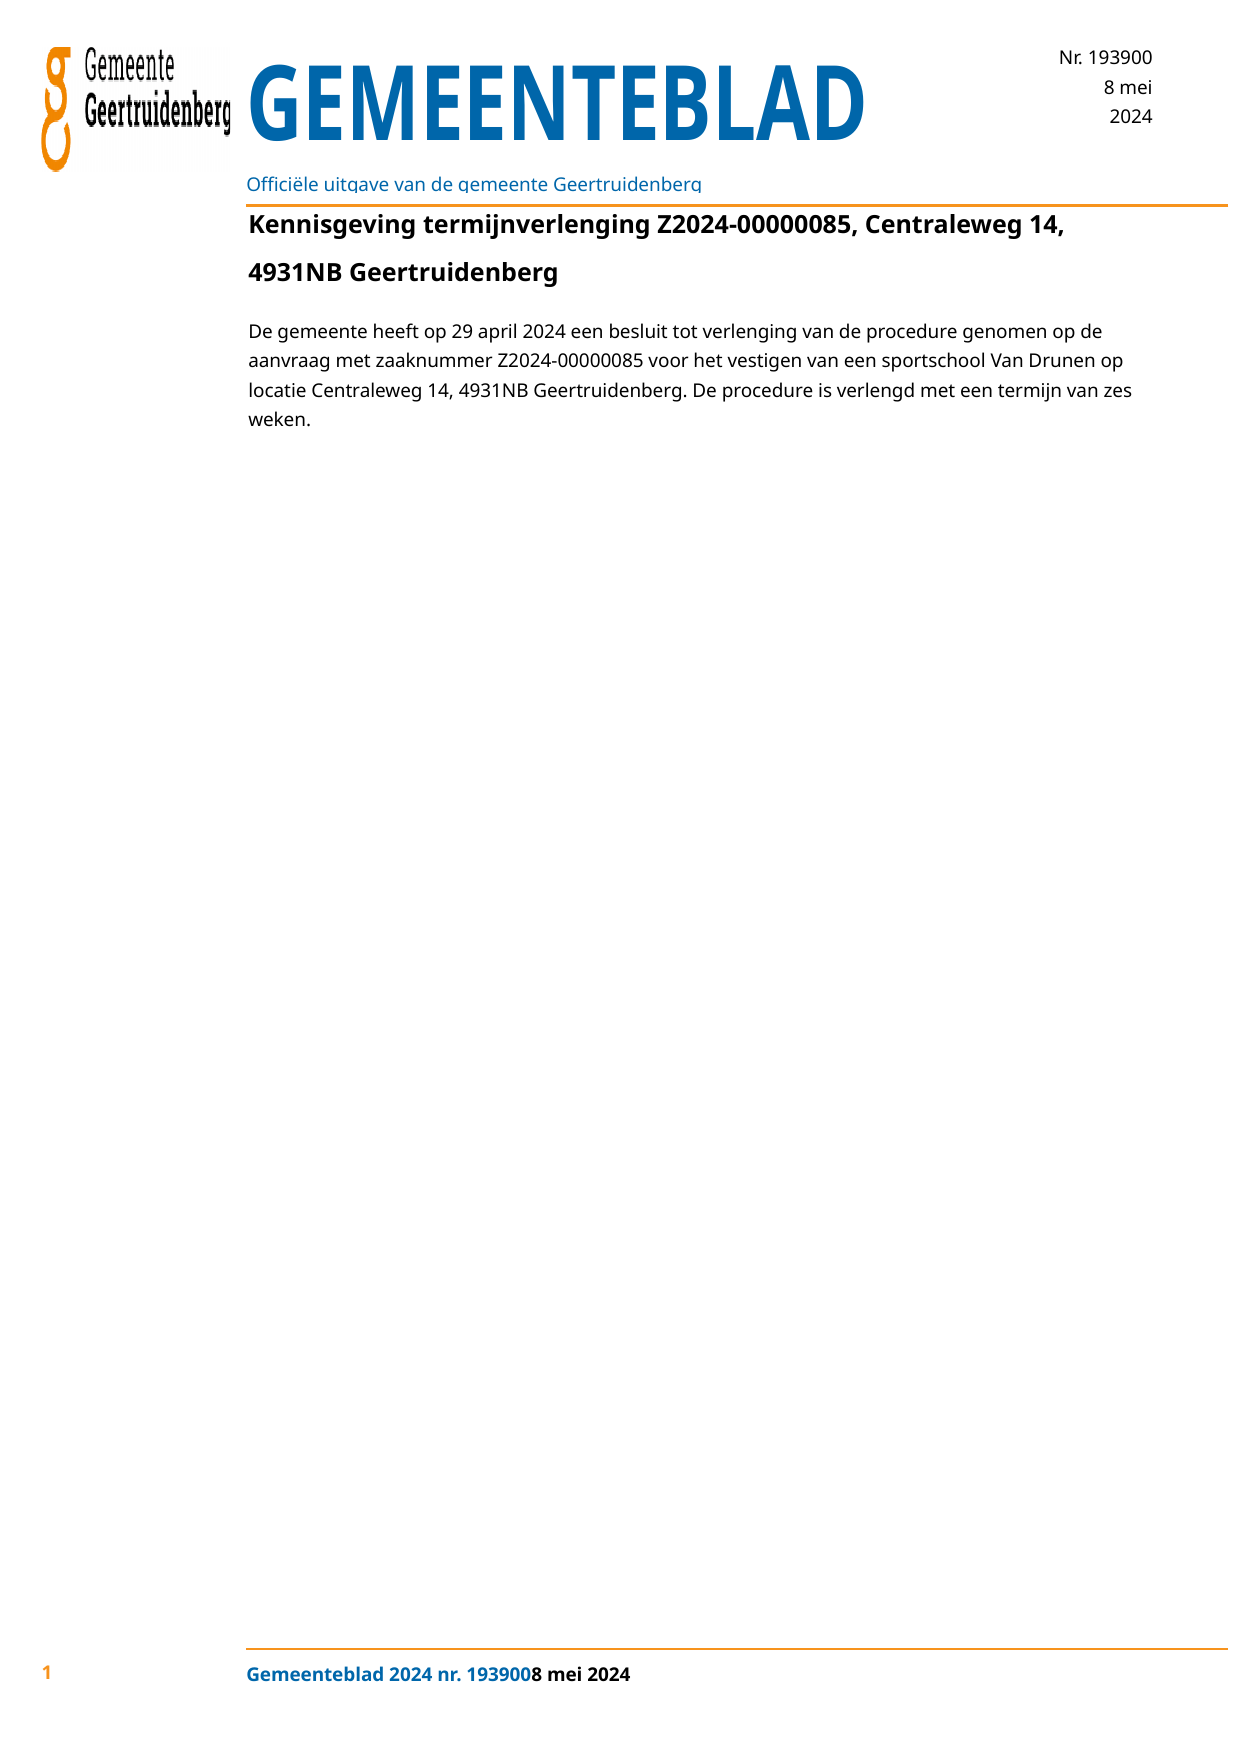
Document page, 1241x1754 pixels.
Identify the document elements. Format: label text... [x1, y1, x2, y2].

text Kennisgeving termijnverlenging Z2024-00000085, Centraleweg 14, 4931NB Geertruidenberg [248, 207, 1152, 288]
picture [41, 47, 231, 172]
text De gemeente heeft op 29 april 2024 een besluit tot verlenging van de procedure genomen op de aanvraag met zaaknummer Z2024-00000085 voor het vestigen van een sportschool Van Drunen op locatie Centraleweg 14, 4931NB Geertruidenberg. De procedure is verlengd met een termijn van zes weken. [248, 318, 1152, 432]
